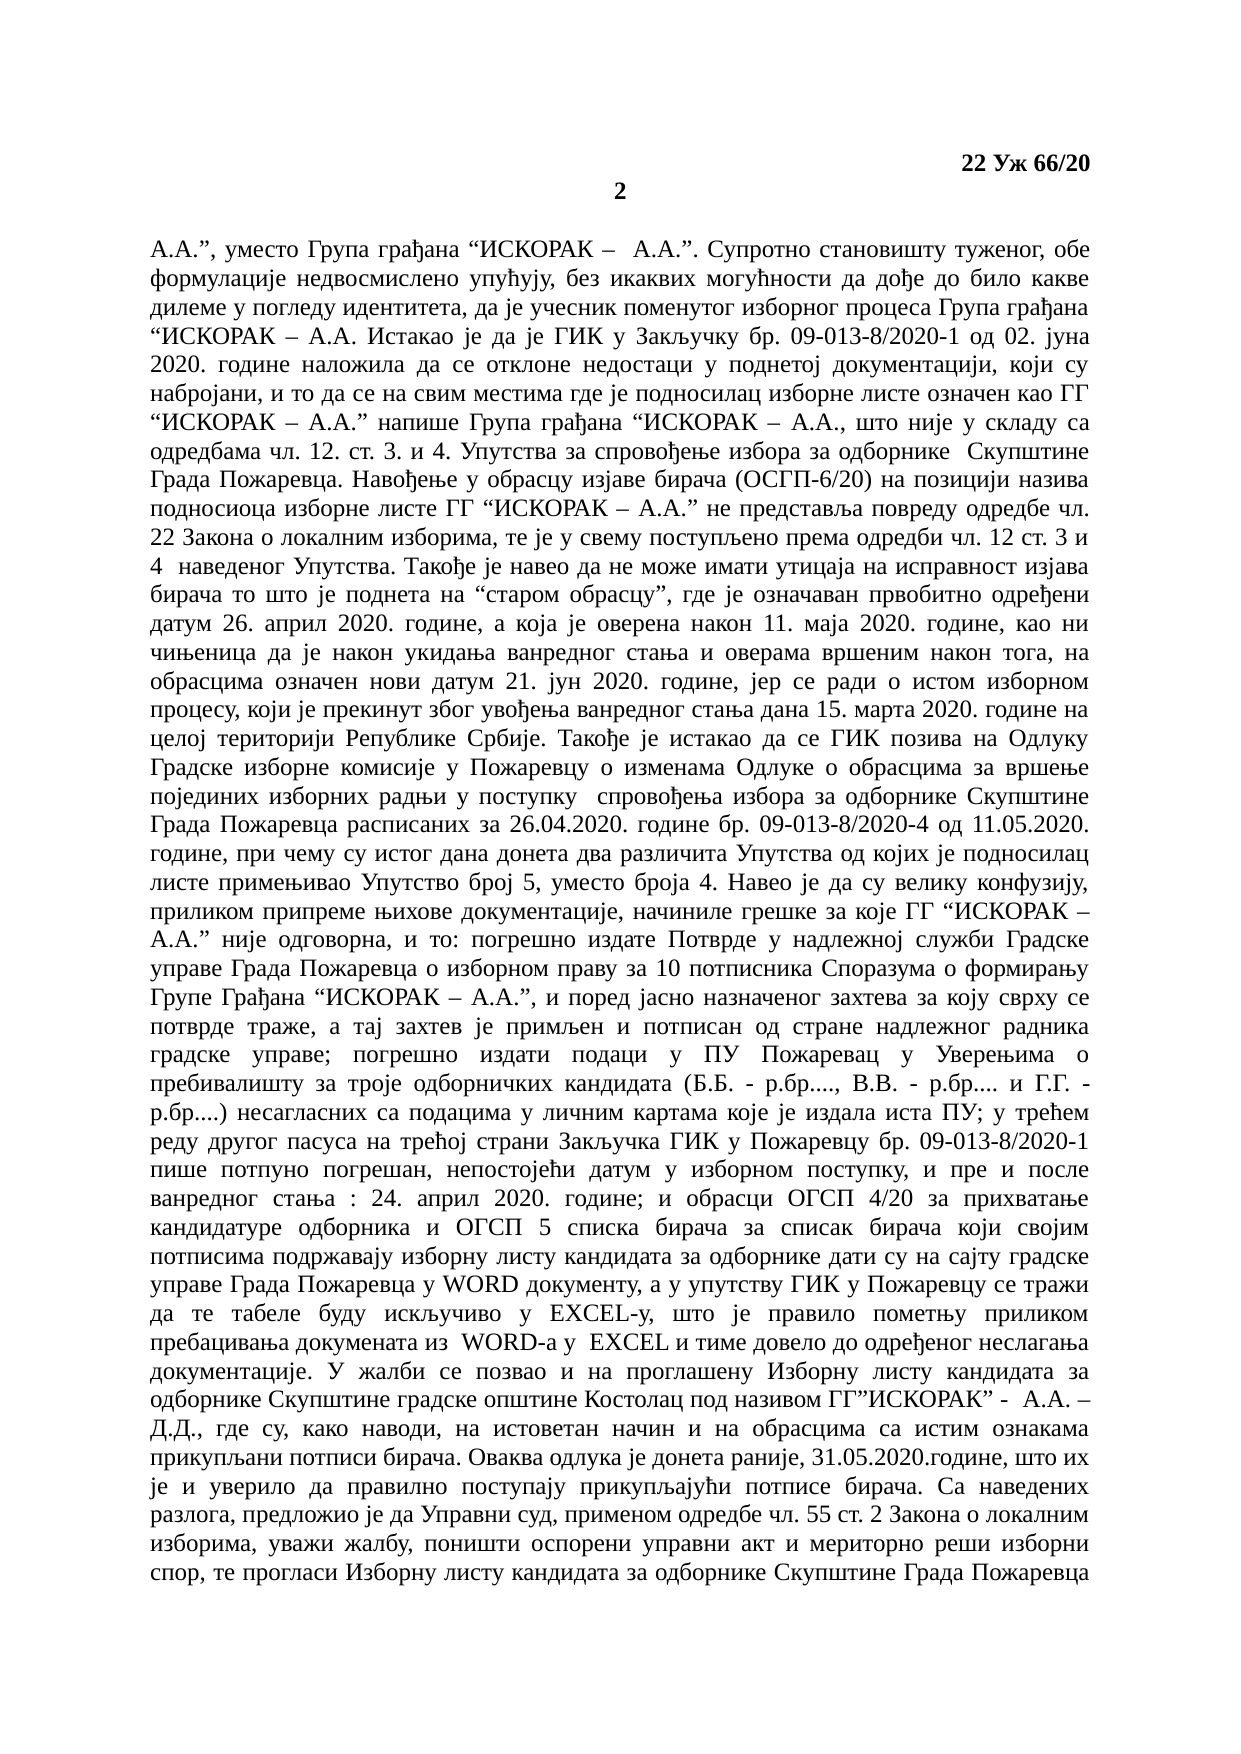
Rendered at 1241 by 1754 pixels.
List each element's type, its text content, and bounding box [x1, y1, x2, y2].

text А.А.”, уместо Група грађана “ИСКОРАК – А.А.”. Супротно становишту туженог, обе формулације недвосмислено упућују, без икаквих могућности да дође до било какве дилеме у погледу идентитета, да је учесник поменутог изборног процеса Група грађана “ИСКОРАК – А.А. Истакао је да је ГИК у Закључку бр. 09-013-8/2020-1 од 02. јуна 2020. године наложила да се отклоне недостаци у поднетој документацији, који су набројани, и то да се на свим местима где је подносилац изборне листе означен као ГГ “ИСКОРАК – А.А.” напише Група грађана “ИСКОРАК – А.А., што није у складу са одредбама чл. 12. ст. 3. и 4. Упутства за спровођење избора за одборнике Скупштине Града Пожаревца. Навођење у обрасцу изјаве бирача (ОСГП-6/20) на позицији назива подносиоца изборне листе ГГ “ИСКОРАК – А.А.” не представља повреду одредбе чл. 22 Закона о локалним изборима, те је у свему поступљено према одредби чл. 12 ст. 3 и 4 наведеног Упутства. Такође је навео да не може имати утицаја на исправност изјава бирача то што је поднета на “старом обрасцу”, где је означаван првобитно одређени датум 26. април 2020. године, а која је оверена након 11. маја 2020. године, као ни чињеница да је након укидања ванредног стања и оверама вршеним након тога, на обрасцима означен нови датум 21. јун 2020. године, јер се ради о истом изборном процесу, који је прекинут због увођења ванредног стања дана 15. марта 2020. године на целој територији Републике Србије. Такође је истакао да се ГИК позива на Одлуку Градске изборне комисије у Пожаревцу о изменама Одлуке о обрасцима за вршење појединих изборних радњи у поступку спровођења избора за одборнике Скупштине Града Пожаревца расписаних за 26.04.2020. године бр. 09-013-8/2020-4 од 11.05.2020. године, при чему су истог дана донета два различита Упутства од којих је подносилац листе примењивао Упутство број 5, уместо броја 4. Навео је да су велику конфузију, приликом припреме њихове документације, начиниле грешке за које ГГ “ИСКОРАК – А.А.” није одговорна, и то: погрешно издате Потврде у надлежној служби Градске управе Града Пожаревца о изборном праву за 10 потписника Споразума о формирању Групе Грађана “ИСКОРАК – А.А.”, и поред јасно назначеног захтева за коју сврху се потврде траже, а тај захтев је примљен и потписан од стране надлежног радника градске управе; погрешно издати подаци у ПУ Пожаревац у Уверењима о пребивалишту за троје одборничких кандидата (Б.Б. - р.бр...., В.В. - р.бр.... и Г.Г. - р.бр....) несагласних са подацима у личним картама које је издала иста ПУ; у трећем реду другог пасуса на трећој страни Закључка ГИК у Пожаревцу бр. 09-013-8/2020-1 пише потпуно погрешан, непостојећи датум у изборном поступку, и пре и после ванредног стања : 24. април 2020. године; и обрасци ОГСП 4/20 за прихватање кандидатуре одборника и ОГСП 5 списка бирача за списак бирача који својим потписима подржавају изборну листу кандидата за одборнике дати су на сајту градске управе Града Пожаревца у WORD документу, а у упутству ГИК у Пожаревцу се тражи да те табеле буду искључиво у EXCEL-у, што је правило пометњу приликом пребацивања докумената из WORD-а у EXCEL и тиме довело до одређеног неслагања документације. У жалби се позвао и на проглашену Изборну листу кандидата за одборнике Скупштине градске општине Костолац под називом ГГ”ИСКОРАК” - А.А. – Д.Д., где су, како наводи, на истоветан начин и на обрасцима са истим ознакама прикупљани потписи бирача. Оваква одлука је донета раније, 31.05.2020.године, што их је и уверило да правилно поступају прикупљајући потписе бирача. Са наведених разлога, предложио је да Управни суд, применом одредбе чл. 55 ст. 2 Закона о локалним изборима, уважи жалбу, поништи оспорени управни акт и мериторно реши изборни спор, те прогласи Изборну листу кандидата за одборнике Скупштине Града Пожаревца [150, 234, 1090, 1586]
